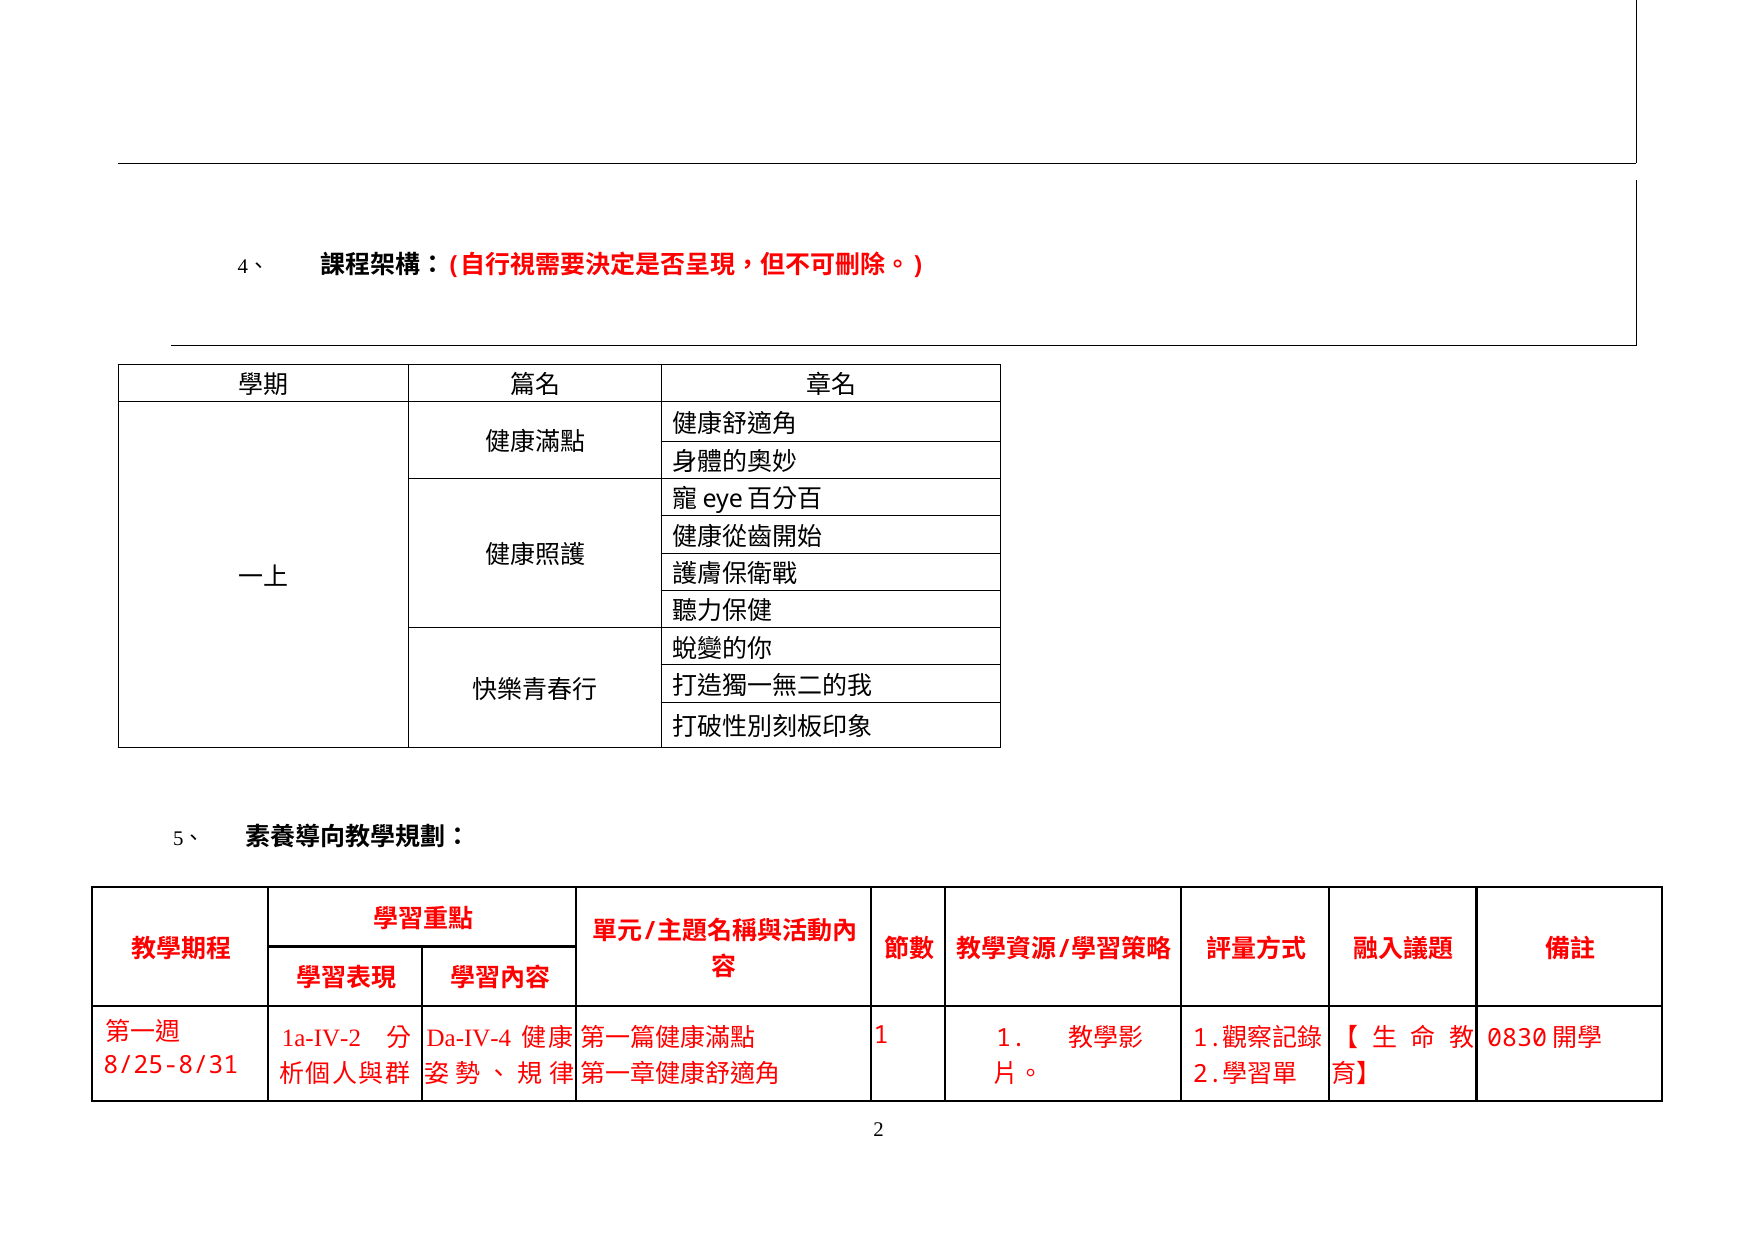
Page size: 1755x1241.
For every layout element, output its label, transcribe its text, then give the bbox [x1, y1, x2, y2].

table_header 章名 [662, 365, 1000, 401]
table_cell 健康滿點 [409, 402, 661, 478]
table_cell 寵eye百分百 [662, 479, 1000, 515]
table_cell 快樂青春行 [409, 628, 661, 747]
table_cell 【生命教育】 [1330, 1007, 1475, 1100]
table_header 融入議題 [1330, 888, 1475, 1004]
table_header 評量方式 [1182, 888, 1328, 1004]
table_header 教學期程 [93, 888, 267, 1004]
list 素養導向教學規劃： [171, 816, 1636, 852]
table_cell 1.觀察記錄 2.學習單 [1182, 1007, 1328, 1100]
table_cell 打造獨一無二的我 [662, 665, 1000, 702]
table_header 教學資源/學習策略 [946, 888, 1180, 1004]
table_cell 1 [872, 1007, 944, 1100]
list 課程架構：(自行視需要決定是否呈現，但不可刪除。) [171, 180, 1636, 345]
table_cell 身體的奧妙 [662, 442, 1000, 478]
table_cell 打破性別刻板印象 [662, 703, 1000, 747]
table_cell 學習表現 [269, 948, 421, 1004]
table_cell 護膚保衛戰 [662, 554, 1000, 590]
table_cell 健康照護 [409, 479, 661, 627]
table_cell 健康從齒開始 [662, 516, 1000, 552]
table_header 備註 [1478, 888, 1661, 1004]
table_cell 第一週 8/25-8/31 [93, 1007, 267, 1100]
table_cell 健康舒適角 [662, 402, 1000, 441]
table_cell 教學影片。 2.教用版電子教科書。 [946, 1007, 1180, 1100]
table_cell 一上 [119, 402, 408, 747]
table_header 學習重點 [269, 888, 575, 945]
table_cell 0830開學 [1478, 1007, 1661, 1100]
table_header 學期 [119, 365, 408, 401]
table_cell 聽力保健 [662, 591, 1000, 627]
table_cell 1a-IV-2 分析個人與群 [269, 1007, 421, 1100]
table_header 節數 [872, 888, 944, 1004]
table_cell 第一篇健康滿點 第一章健康舒適角 [577, 1007, 870, 1100]
table_cell 學習內容 [423, 948, 575, 1004]
table_cell Da-IV-4 健康姿勢、規律 [423, 1007, 575, 1100]
table_header 單元/主題名稱與活動內容 [577, 888, 870, 1004]
table_header 篇名 [409, 365, 661, 401]
table_cell 蛻變的你 [662, 628, 1000, 664]
